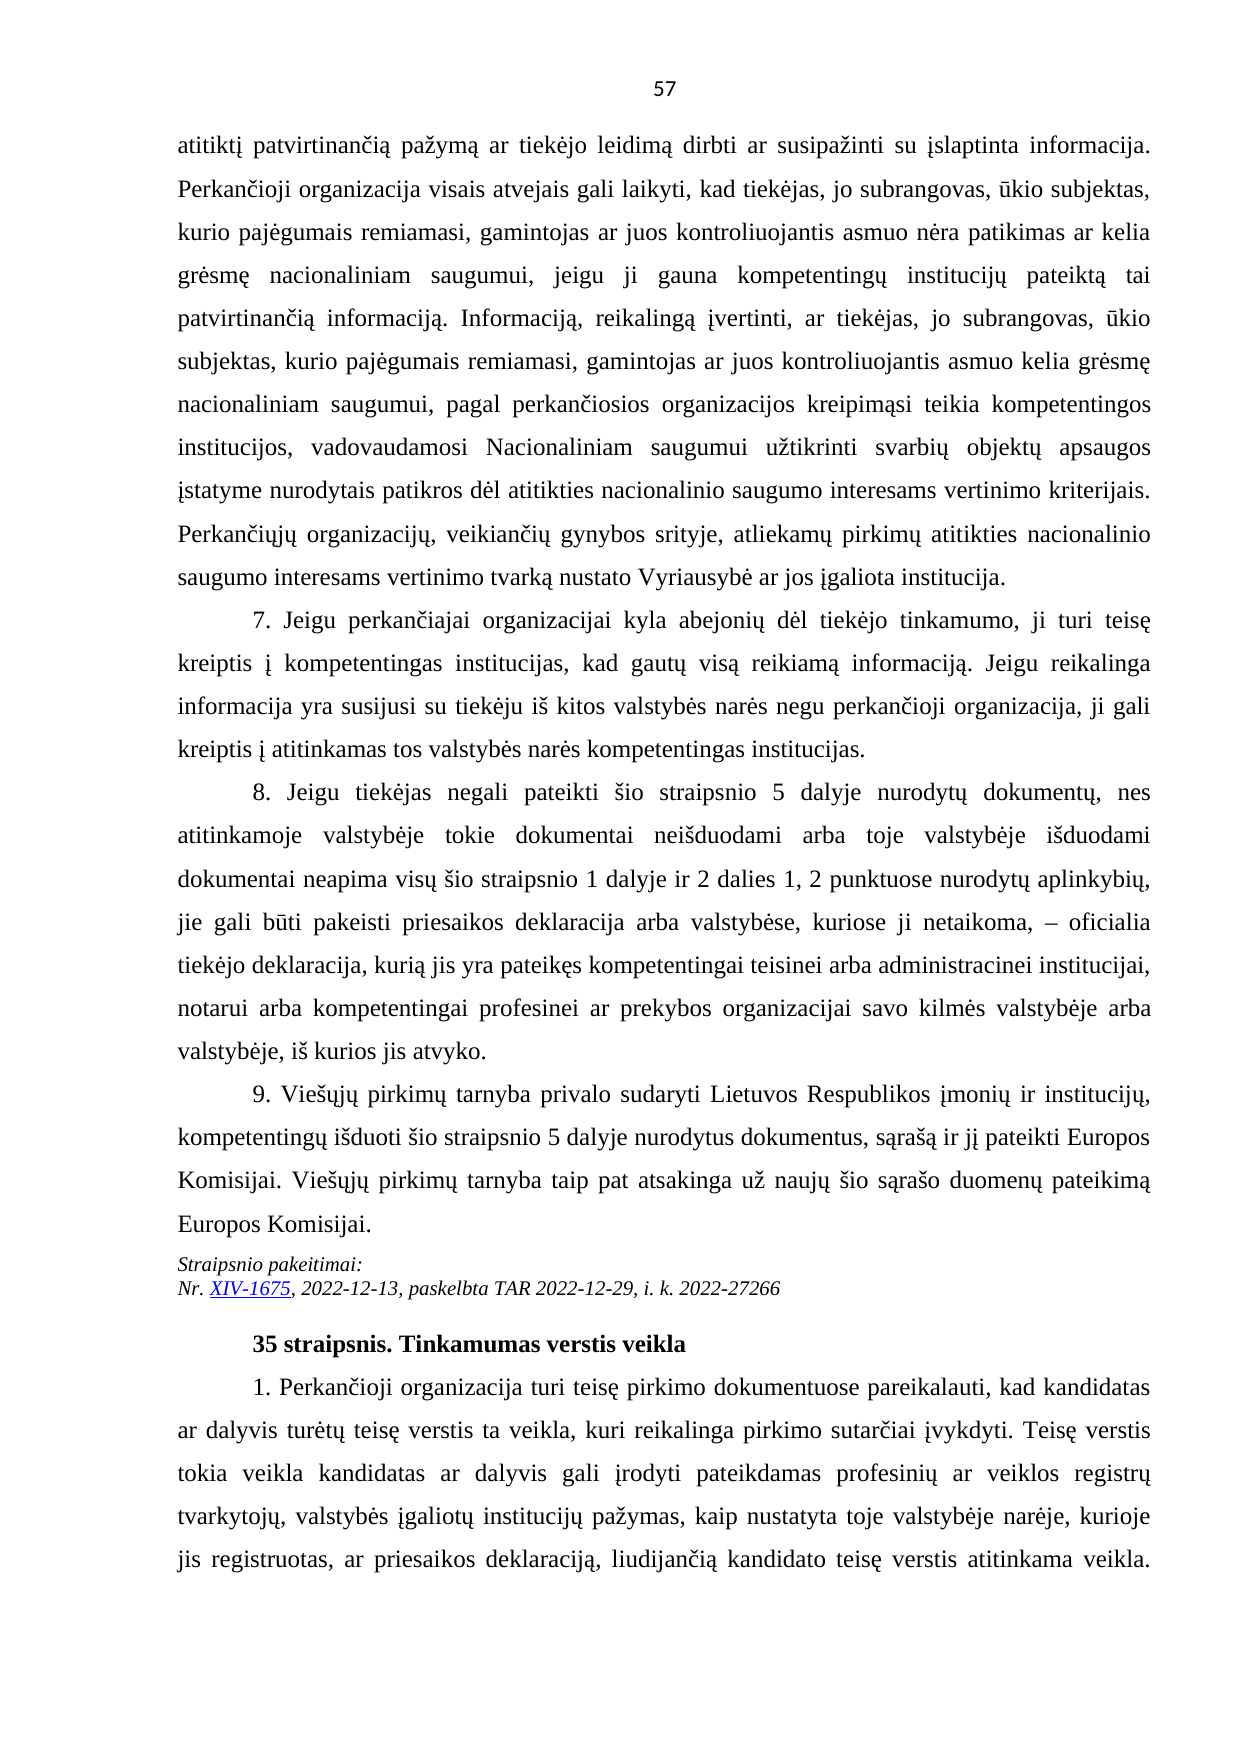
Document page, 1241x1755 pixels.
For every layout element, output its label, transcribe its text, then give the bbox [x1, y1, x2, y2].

text 35 straipsnis. Tinkamumas verstis veikla [177, 1329, 1152, 1357]
text Straipsnio pakeitimai: [177, 1252, 1152, 1276]
text 1. Perkančioji organizacija turi teisę pirkimo dokumentuose pareikalauti, kad kandidatas ar dalyvis turėtų teisę verstis ta veikla, kuri reikalinga pirkimo sutarčiai įvykdyti. Teisę verstis tokia veikla kandidatas ar dalyvis gali įrodyti pateikdamas profesinių ar veiklos registrų tvarkytojų, valstybės įgaliotų institucijų pažymas, kaip nustatyta toje valstybėje narėje, kurioje jis registruotas, ar priesaikos deklaraciją, liudijančią kandidato teisę verstis atitinkama veikla. [177, 1372, 1152, 1573]
text 9. Viešųjų pirkimų tarnyba privalo sudaryti Lietuvos Respublikos įmonių ir institucijų, kompetentingų išduoti šio straipsnio 5 dalyje nurodytus dokumentus, sąrašą ir jį pateikti Europos Komisijai. Viešųjų pirkimų tarnyba taip pat atsakinga už naujų šio sąrašo duomenų pateikimą Europos Komisijai. [177, 1079, 1152, 1237]
text 7. Jeigu perkančiajai organizacijai kyla abejonių dėl tiekėjo tinkamumo, ji turi teisę kreiptis į kompetentingas institucijas, kad gautų visą reikiamą informaciją. Jeigu reikalinga informacija yra susijusi su tiekėju iš kitos valstybės narės negu perkančioji organizacija, ji gali kreiptis į atitinkamas tos valstybės narės kompetentingas institucijas. [177, 605, 1152, 763]
text 8. Jeigu tiekėjas negali pateikti šio straipsnio 5 dalyje nurodytų dokumentų, nes atitinkamoje valstybėje tokie dokumentai neišduodami arba toje valstybėje išduodami dokumentai neapima visų šio straipsnio 1 dalyje ir 2 dalies 1, 2 punktuose nurodytų aplinkybių, jie gali būti pakeisti priesaikos deklaracija arba valstybėse, kuriose ji netaikoma, – oficialia tiekėjo deklaracija, kurią jis yra pateikęs kompetentingai teisinei arba administracinei institucijai, notarui arba kompetentingai profesinei ar prekybos organizacijai savo kilmės valstybėje arba valstybėje, iš kurios jis atvyko. [177, 777, 1152, 1065]
text Nr. XIV-1675, 2022-12-13, paskelbta TAR 2022-12-29, i. k. 2022-27266 [177, 1276, 1152, 1300]
text atitiktį patvirtinančią pažymą ar tiekėjo leidimą dirbti ar susipažinti su įslaptinta informacija. Perkančioji organizacija visais atvejais gali laikyti, kad tiekėjas, jo subrangovas, ūkio subjektas, kurio pajėgumais remiamasi, gamintojas ar juos kontroliuojantis asmuo nėra patikimas ar kelia grėsmę nacionaliniam saugumui, jeigu ji gauna kompetentingų institucijų pateiktą tai patvirtinančią informaciją. Informaciją, reikalingą įvertinti, ar tiekėjas, jo subrangovas, ūkio subjektas, kurio pajėgumais remiamasi, gamintojas ar juos kontroliuojantis asmuo kelia grėsmę nacionaliniam saugumui, pagal perkančiosios organizacijos kreipimąsi teikia kompetentingos institucijos, vadovaudamosi Nacionaliniam saugumui užtikrinti svarbių objektų apsaugos įstatyme nurodytais patikros dėl atitikties nacionalinio saugumo interesams vertinimo kriterijais. Perkančiųjų organizacijų, veikiančių gynybos srityje, atliekamų pirkimų atitikties nacionalinio saugumo interesams vertinimo tvarką nustato Vyriausybė ar jos įgaliota institucija. [177, 131, 1152, 591]
